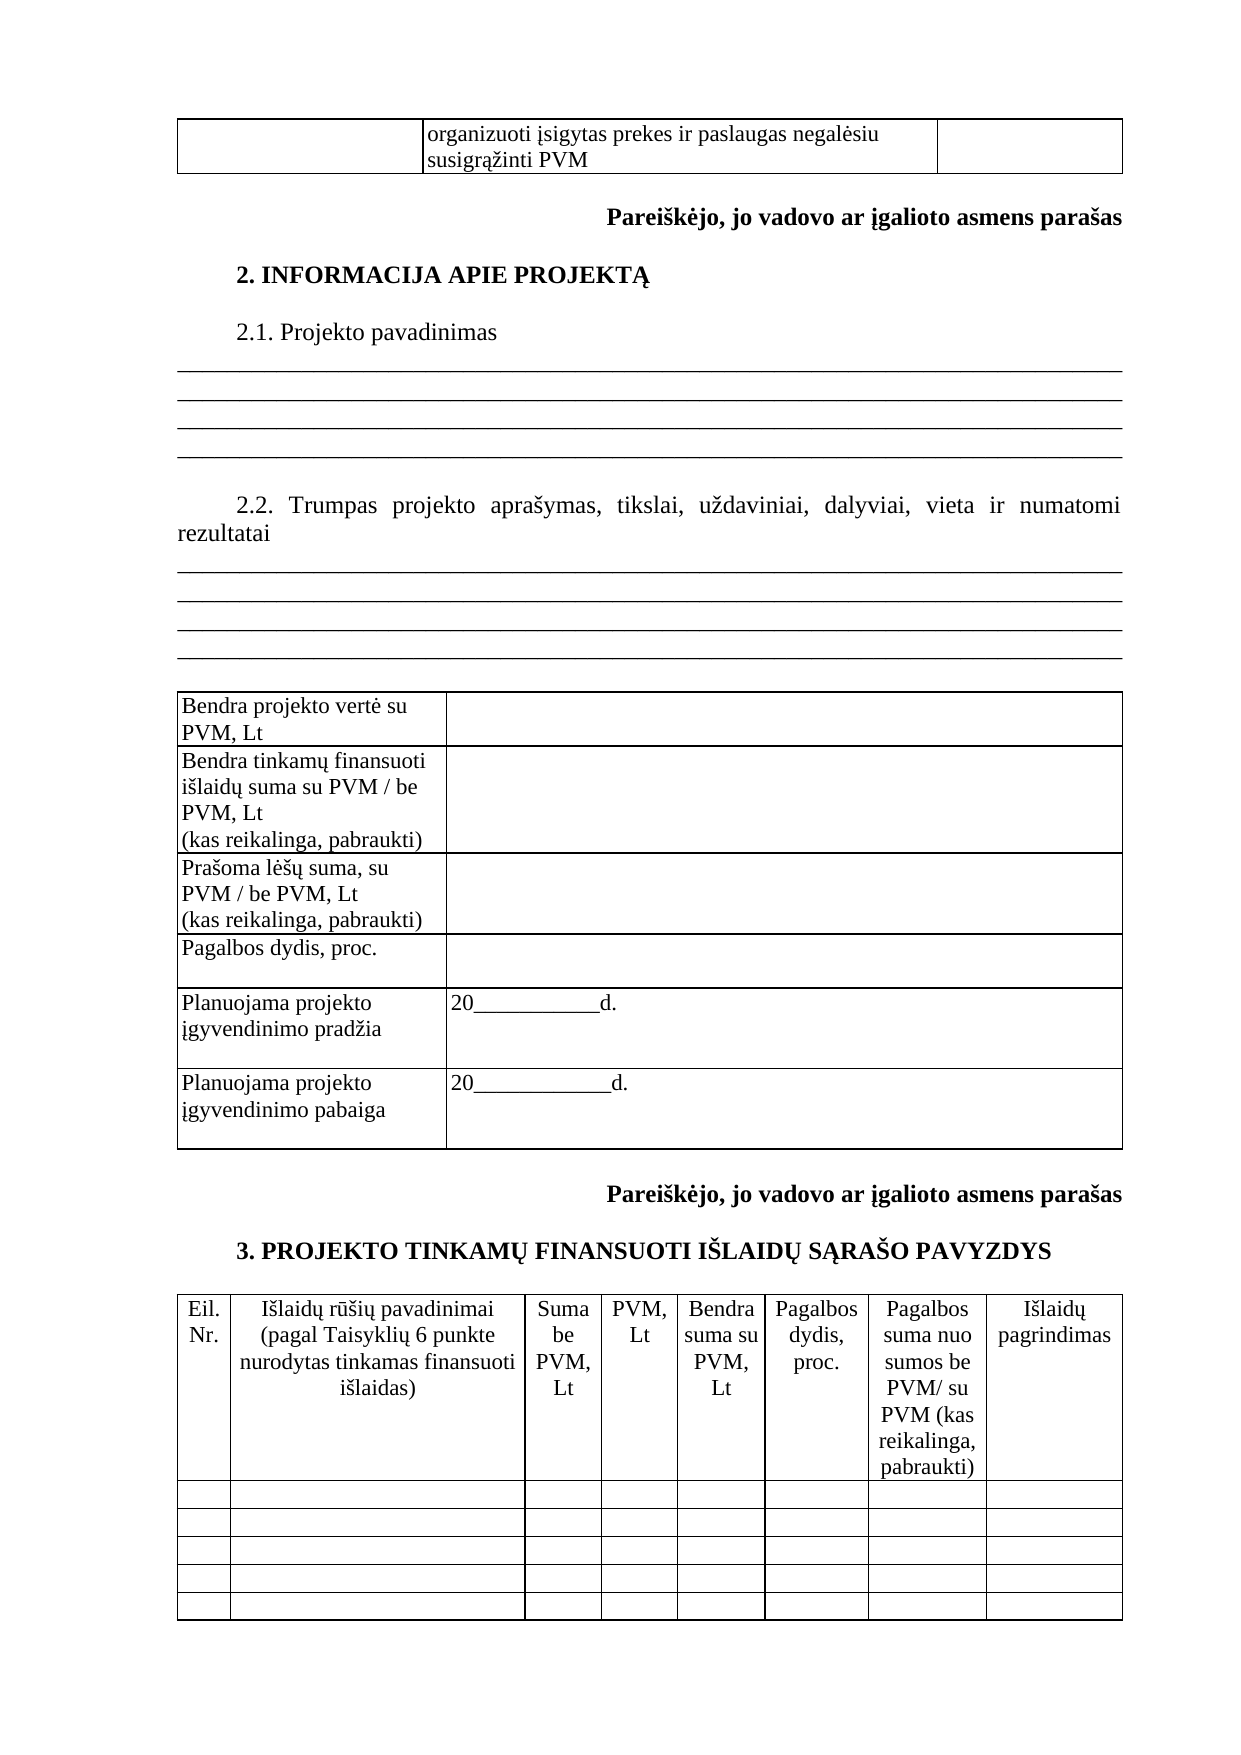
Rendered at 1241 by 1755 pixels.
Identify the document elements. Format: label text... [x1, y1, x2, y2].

table_header Pagalbos dydis, proc. [766, 1295, 868, 1480]
text _ [177, 403, 1122, 428]
table_header Bendra projekto vertė su PVM, Lt [178, 693, 446, 745]
table_header [447, 693, 1122, 745]
table_header Bendra suma su PVM, Lt [678, 1295, 764, 1480]
table_cell [869, 1537, 986, 1563]
table_cell [602, 1537, 677, 1563]
table_cell 20____________d. [447, 1069, 1122, 1148]
table_cell [987, 1481, 1122, 1508]
table_cell [526, 1593, 601, 1619]
table_cell [526, 1565, 601, 1591]
table_cell [602, 1481, 677, 1508]
text _ [177, 346, 1122, 371]
table_cell [869, 1565, 986, 1591]
table_cell [678, 1509, 764, 1536]
table_cell [602, 1593, 677, 1619]
table_cell [526, 1481, 601, 1508]
text 2.2. Trumpas projekto aprašymas, tikslai, uždaviniai, dalyviai, vieta ir numatomi rezultatai [177, 490, 1122, 547]
table_cell [231, 1593, 524, 1619]
table_cell [766, 1537, 868, 1563]
table_cell [447, 935, 1122, 987]
text 2.1. Projekto pavadinimas [177, 317, 1122, 346]
text _ [177, 576, 1122, 601]
text _ [177, 605, 1122, 630]
table_cell 20___________d. [447, 989, 1122, 1068]
table_cell [447, 747, 1122, 852]
table_header Išlaidų rūšių pavadinimai (pagal Taisyklių 6 punkte nurodytas tinkamas finansuoti išlaidas) [231, 1295, 524, 1480]
text 2. INFORMACIJA APIE PROJEKTĄ [177, 260, 1122, 288]
table_cell [178, 1481, 230, 1508]
table_cell [231, 1481, 524, 1508]
table_cell [231, 1565, 524, 1591]
table_cell [231, 1509, 524, 1536]
table_cell [178, 120, 422, 172]
table_cell [678, 1565, 764, 1591]
text 3. PROJEKTO TINKAMŲ FINANSUOTI IŠLAIDŲ SĄRAŠO PAVYZDYS [177, 1236, 1122, 1265]
text _ [177, 432, 1122, 457]
table_cell [178, 1565, 230, 1591]
table_cell [678, 1593, 764, 1619]
table_cell [987, 1509, 1122, 1536]
table_cell [178, 1509, 230, 1536]
table_cell organizuoti įsigytas prekes ir paslaugas negalėsiu susigrąžinti PVM [424, 120, 937, 172]
table_cell Planuojama projekto įgyvendinimo pradžia [178, 989, 446, 1068]
table_cell Planuojama projekto įgyvendinimo pabaiga [178, 1069, 446, 1148]
table_cell [766, 1509, 868, 1536]
table_cell [869, 1509, 986, 1536]
table_cell [526, 1509, 601, 1536]
table_cell [526, 1537, 601, 1563]
table_cell [678, 1481, 764, 1508]
table_header Suma be PVM, Lt [526, 1295, 601, 1480]
table_cell [987, 1537, 1122, 1563]
table_cell [602, 1565, 677, 1591]
table_cell Pagalbos dydis, proc. [178, 935, 446, 987]
table_header PVM, Lt [602, 1295, 677, 1480]
table_header Pagalbos suma nuo sumos be PVM/ su PVM (kas reikalinga, pabraukti) [869, 1295, 986, 1480]
table_cell [869, 1481, 986, 1508]
table_cell [766, 1593, 868, 1619]
text Pareiškėjo, jo vadovo ar įgalioto asmens parašas [177, 1179, 1122, 1207]
table_cell [178, 1537, 230, 1563]
table_cell Prašoma lėšų suma, su PVM / be PVM, Lt (kas reikalinga, pabraukti) [178, 854, 446, 933]
table_cell [447, 854, 1122, 933]
table_header Eil. Nr. [178, 1295, 230, 1480]
table_cell [869, 1593, 986, 1619]
table_cell Taip [] Ne [] [938, 120, 1122, 172]
table_cell [766, 1481, 868, 1508]
table_cell [766, 1565, 868, 1591]
text _ [177, 547, 1122, 572]
table_cell Bendra tinkamų finansuoti išlaidų suma su PVM / be PVM, Lt (kas reikalinga, pabraukti) [178, 747, 446, 852]
text Pareiškėjo, jo vadovo ar įgalioto asmens parašas [177, 202, 1122, 231]
text _ [177, 375, 1122, 400]
table_cell [987, 1593, 1122, 1619]
table_cell [987, 1565, 1122, 1591]
table_cell [231, 1537, 524, 1563]
table_cell [602, 1509, 677, 1536]
table_header Išlaidų pagrindimas [987, 1295, 1122, 1480]
table_cell [678, 1537, 764, 1563]
text _ [177, 633, 1122, 658]
table_cell [178, 1593, 230, 1619]
